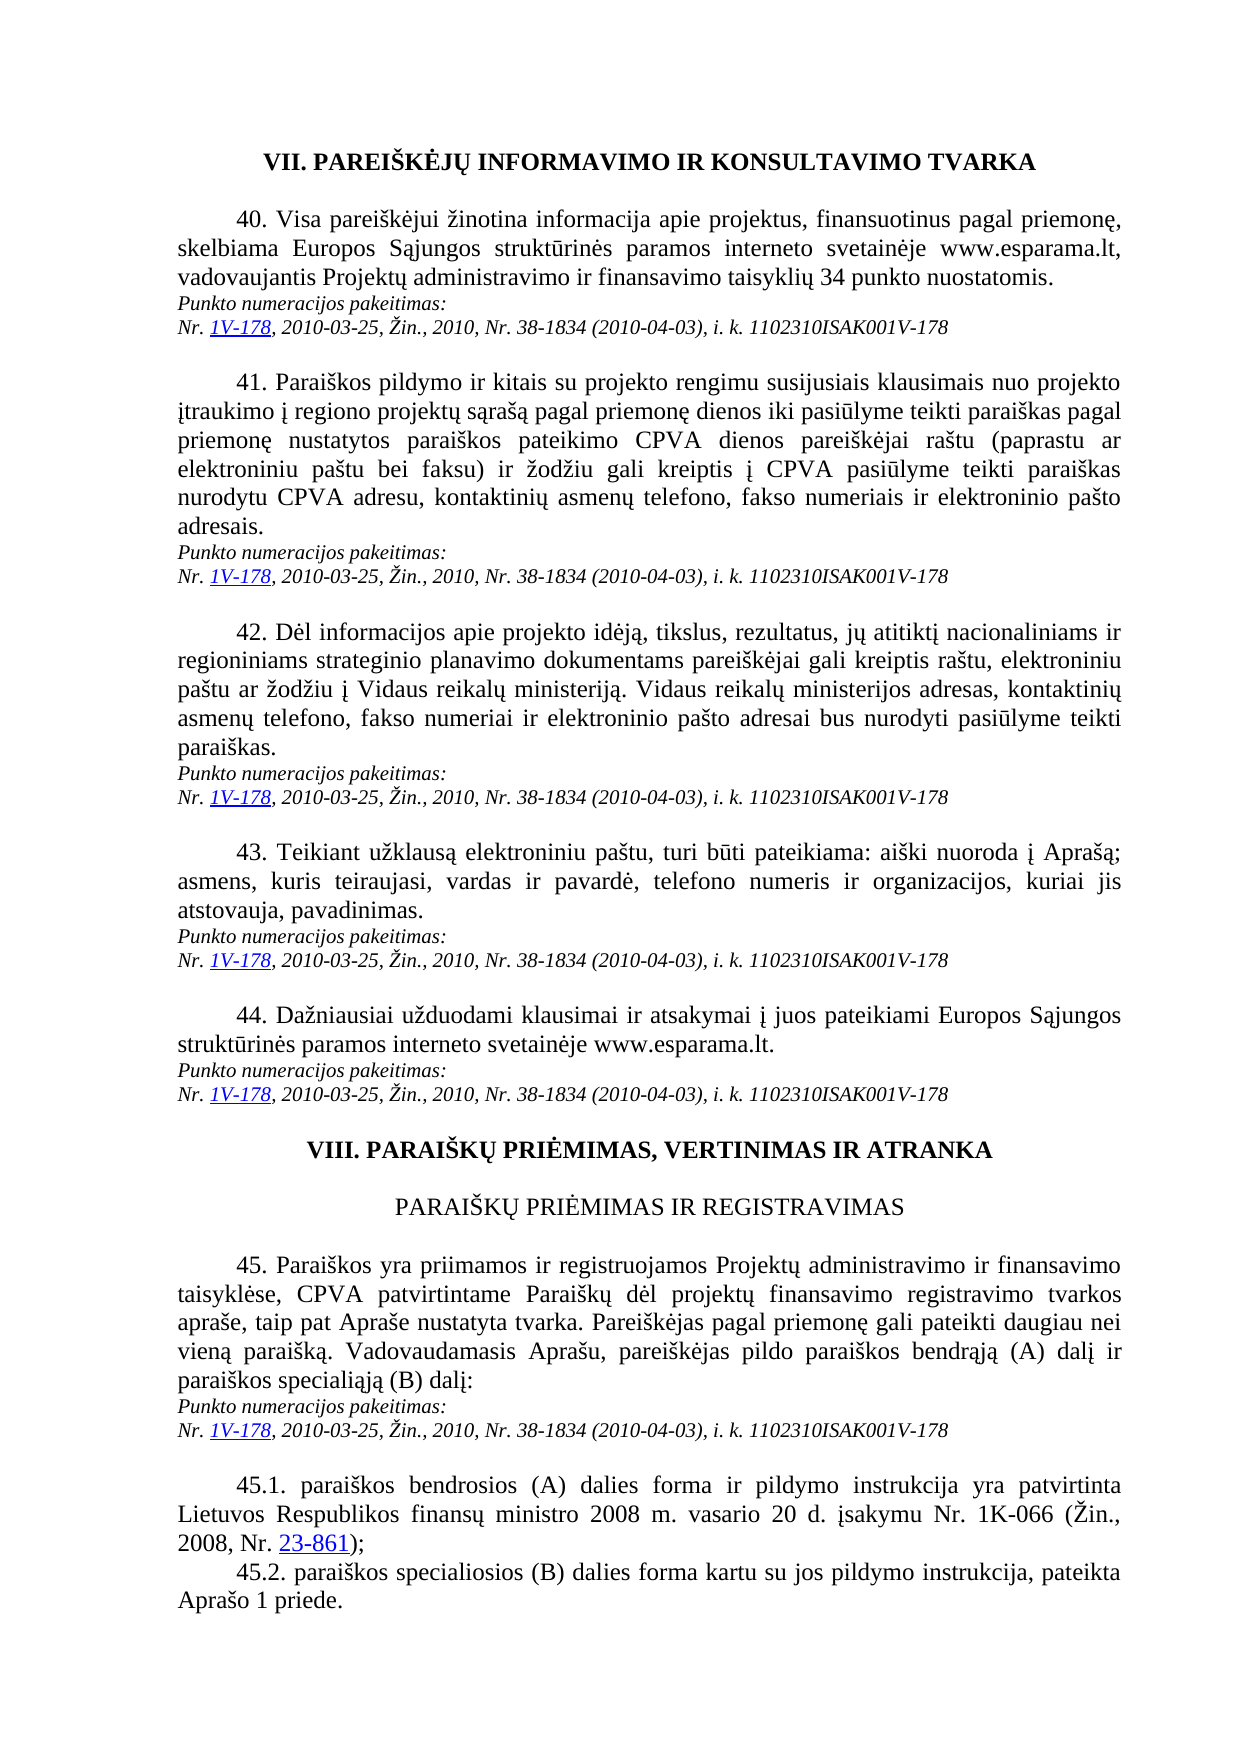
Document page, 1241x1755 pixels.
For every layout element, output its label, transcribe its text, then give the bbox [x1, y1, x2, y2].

text 45. Paraiškos yra priimamos ir registruojamos Projektų administravimo ir finansavimo taisyklėse, CPVA patvirtintame Paraiškų dėl projektų finansavimo registravimo tvarkos apraše, taip pat Apraše nustatyta tvarka. Pareiškėjas pagal priemonę gali pateikti daugiau nei vieną paraišką. Vadovaudamasis Aprašu, pareiškėjas pildo paraiškos bendrąją (A) dalį ir paraiškos specialiąją (B) dalį: [177, 1250, 1122, 1394]
text Nr. 1V-178, 2010-03-25, Žin., 2010, Nr. 38-1834 (2010-04-03), i. k. 1102310ISAK001V-178 [177, 1082, 1122, 1106]
text Nr. 1V-178, 2010-03-25, Žin., 2010, Nr. 38-1834 (2010-04-03), i. k. 1102310ISAK001V-178 [177, 1418, 1122, 1442]
text 42. Dėl informacijos apie projekto idėją, tikslus, rezultatus, jų atitiktį nacionaliniams ir regioniniams strateginio planavimo dokumentams pareiškėjai gali kreiptis raštu, elektroniniu paštu ar žodžiu į Vidaus reikalų ministeriją. Vidaus reikalų ministerijos adresas, kontaktinių asmenų telefono, fakso numeriai ir elektroninio pašto adresai bus nurodyti pasiūlyme teikti paraiškas. [177, 617, 1122, 761]
text 44. Dažniausiai užduodami klausimai ir atsakymai į juos pateikiami Europos Sąjungos struktūrinės paramos interneto svetainėje www.esparama.lt. [177, 1001, 1122, 1058]
text Nr. 1V-178, 2010-03-25, Žin., 2010, Nr. 38-1834 (2010-04-03), i. k. 1102310ISAK001V-178 [177, 315, 1122, 339]
text Punkto numeracijos pakeitimas: [177, 291, 1122, 315]
text 45.2. paraiškos specialiosios (B) dalies forma kartu su jos pildymo instrukcija, pateikta Aprašo 1 priede. [177, 1557, 1122, 1614]
text 41. Paraiškos pildymo ir kitais su projekto rengimu susijusiais klausimais nuo projekto įtraukimo į regiono projektų sąrašą pagal priemonę dienos iki pasiūlyme teikti paraiškas pagal priemonę nustatytos paraiškos pateikimo CPVA dienos pareiškėjai raštu (paprastu ar elektroniniu paštu bei faksu) ir žodžiu gali kreiptis į CPVA pasiūlyme teikti paraiškas nurodytu CPVA adresu, kontaktinių asmenų telefono, fakso numeriais ir elektroninio pašto adresais. [177, 367, 1122, 540]
text 40. Visa pareiškėjui žinotina informacija apie projektus, finansuotinus pagal priemonę, skelbiama Europos Sąjungos struktūrinės paramos interneto svetainėje www.esparama.lt, vadovaujantis Projektų administravimo ir finansavimo taisyklių 34 punkto nuostatomis. [177, 204, 1122, 291]
text Punkto numeracijos pakeitimas: [177, 924, 1122, 948]
text Punkto numeracijos pakeitimas: [177, 761, 1122, 785]
text Nr. 1V-178, 2010-03-25, Žin., 2010, Nr. 38-1834 (2010-04-03), i. k. 1102310ISAK001V-178 [177, 785, 1122, 809]
text Punkto numeracijos pakeitimas: [177, 540, 1122, 564]
text VIII. PARAIŠKŲ PRIĖMIMAS, VERTINIMAS IR ATRANKA [177, 1135, 1122, 1164]
text Punkto numeracijos pakeitimas: [177, 1058, 1122, 1082]
text 45.1. paraiškos bendrosios (A) dalies forma ir pildymo instrukcija yra patvirtinta Lietuvos Respublikos finansų ministro 2008 m. vasario 20 d. įsakymu Nr. 1K-066 (Žin., 2008, Nr. 23-861); [177, 1471, 1122, 1557]
text Nr. 1V-178, 2010-03-25, Žin., 2010, Nr. 38-1834 (2010-04-03), i. k. 1102310ISAK001V-178 [177, 948, 1122, 972]
text VII. PAREIŠKĖJŲ INFORMAVIMO IR KONSULTAVIMO TVARKA [177, 147, 1122, 176]
text 43. Teikiant užklausą elektroniniu paštu, turi būti pateikiama: aiški nuoroda į Aprašą; asmens, kuris teiraujasi, vardas ir pavardė, telefono numeris ir organizacijos, kuriai jis atstovauja, pavadinimas. [177, 837, 1122, 924]
text Nr. 1V-178, 2010-03-25, Žin., 2010, Nr. 38-1834 (2010-04-03), i. k. 1102310ISAK001V-178 [177, 564, 1122, 588]
text Punkto numeracijos pakeitimas: [177, 1394, 1122, 1418]
text PARAIŠKŲ PRIĖMIMAS IR REGISTRAVIMAS [177, 1192, 1122, 1221]
